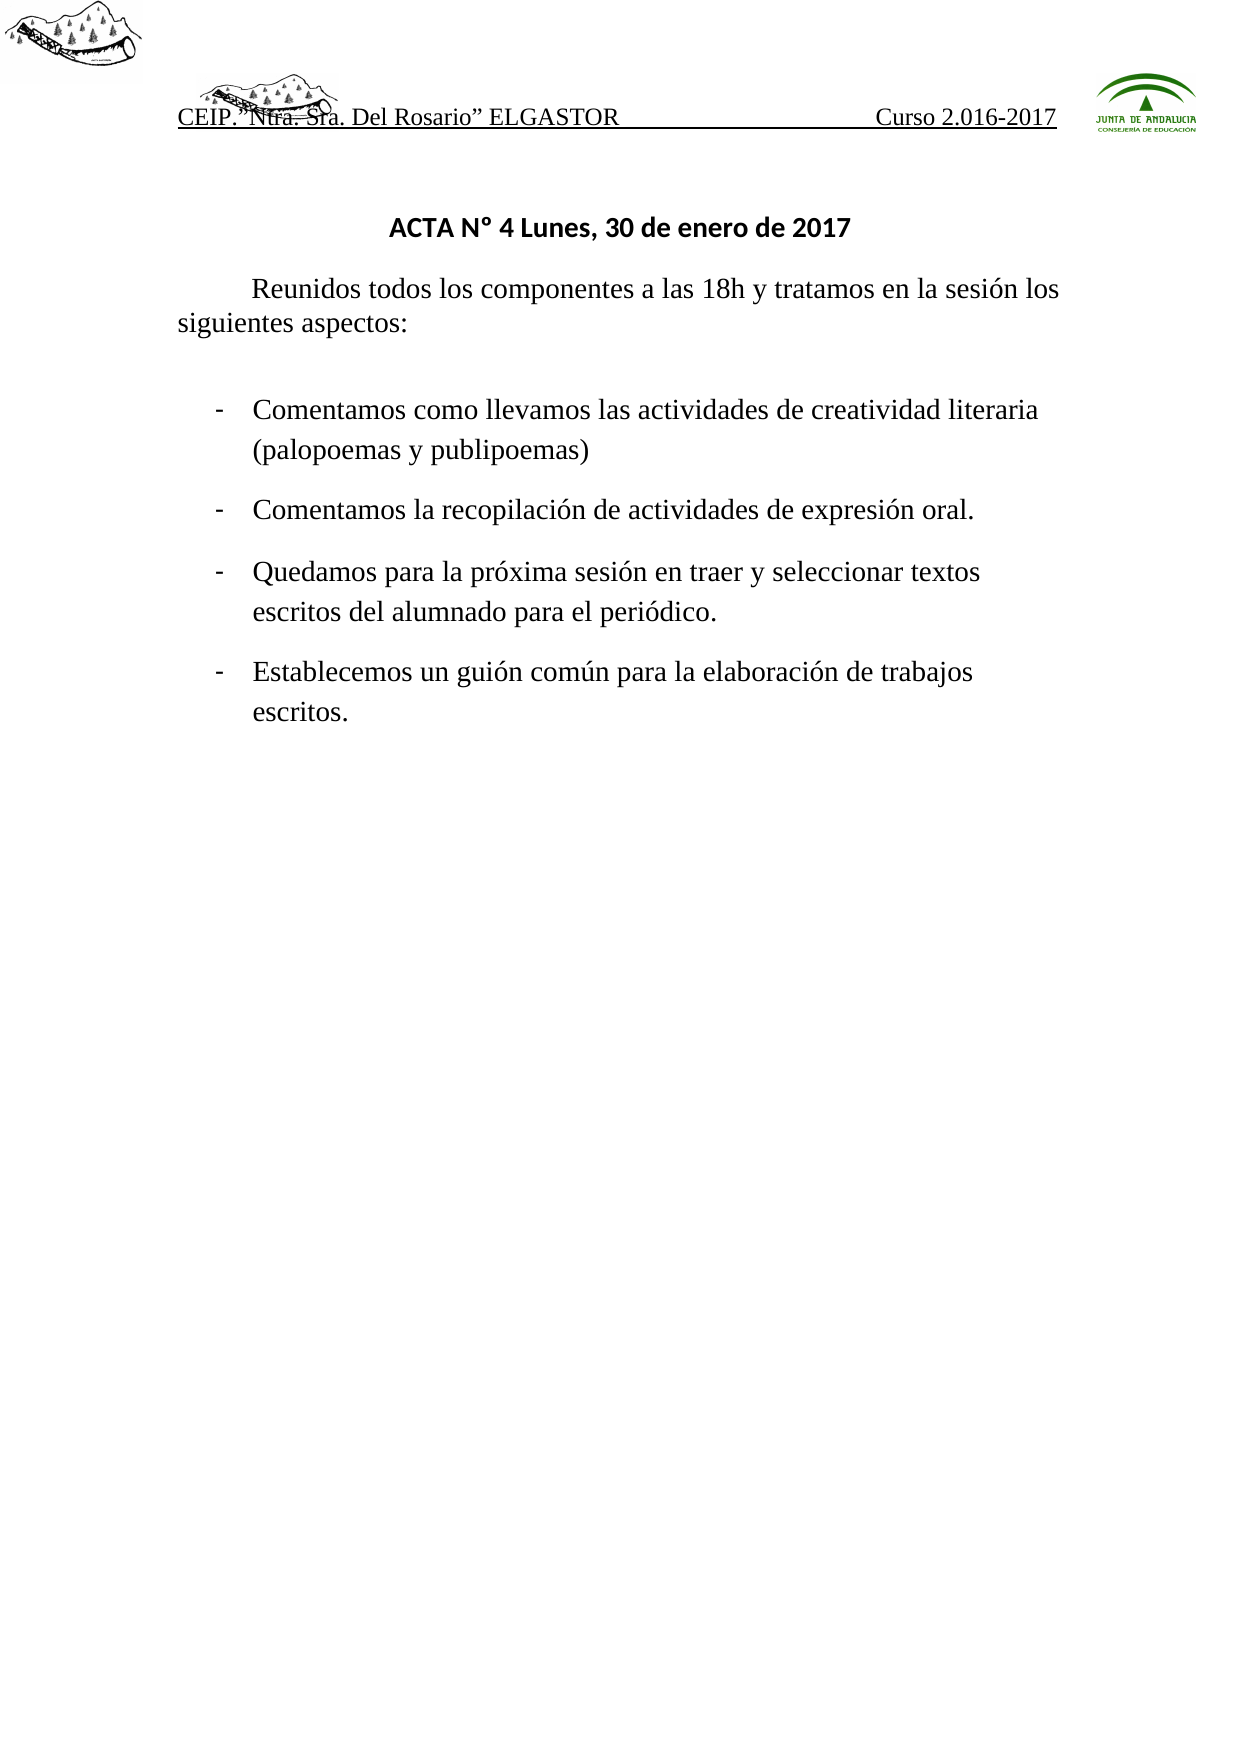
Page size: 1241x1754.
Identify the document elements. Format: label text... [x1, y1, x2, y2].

picture [1096, 73, 1197, 132]
list Quedamos para la próxima sesión en traer y seleccionar textos escritos del alumnado para el periódico. [215, 553, 1063, 627]
list Comentamos la recopilación de actividades de expresión oral. [215, 491, 1063, 527]
text ACTA Nº 4 Lunes, 30 de enero de 2017 [177, 209, 1063, 245]
text Reunidos todos los componentes a las 18h y tratamos en la sesión los siguientes aspectos: [177, 271, 1063, 338]
picture [196, 73, 339, 127]
list Establecemos un guión común para la elaboración de trabajos escritos. [215, 653, 1063, 727]
picture [0, 0, 143, 84]
list Comentamos como llevamos las actividades de creatividad literaria (palopoemas y publipoemas) [215, 391, 1063, 465]
